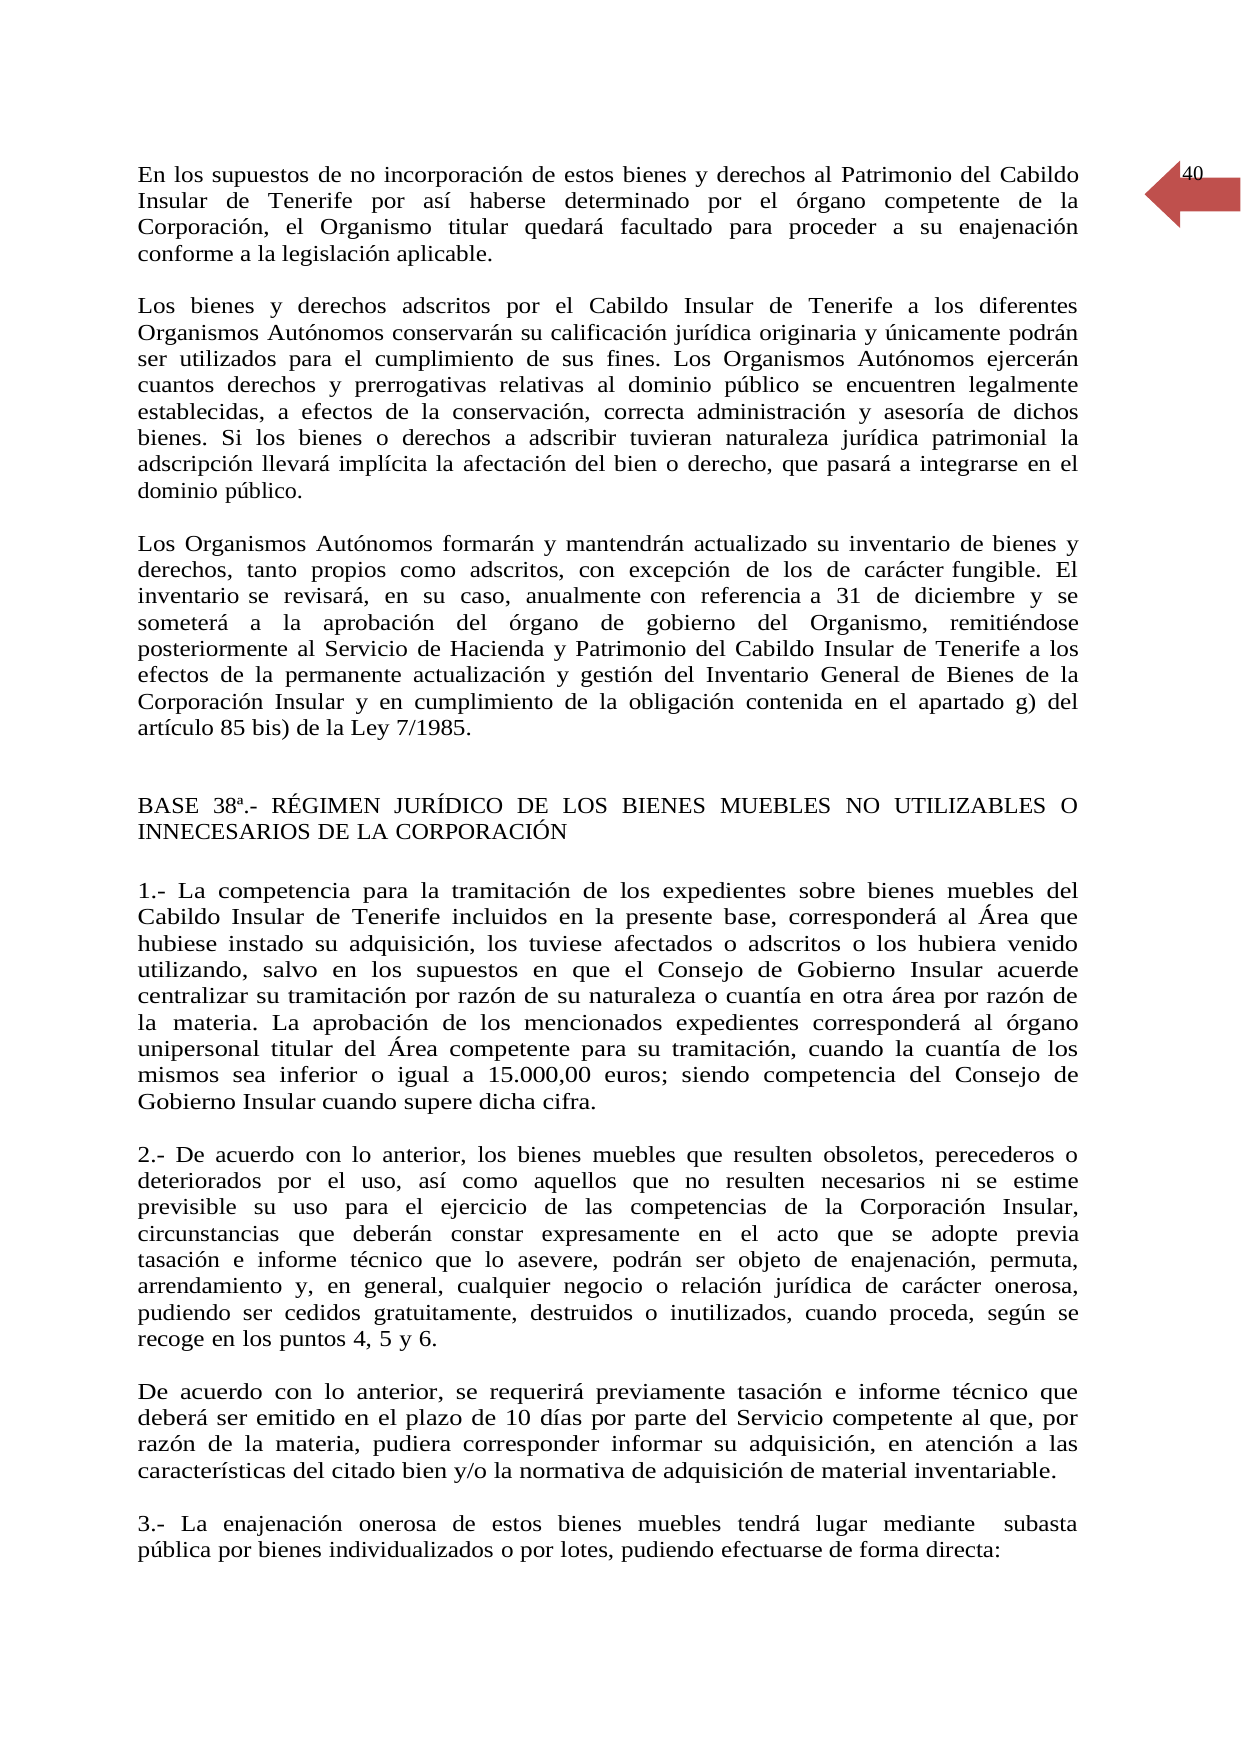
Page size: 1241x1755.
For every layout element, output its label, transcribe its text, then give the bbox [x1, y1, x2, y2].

text En los supuestos de no incorporación de estos bienes y derechos al Patrimonio del Cabildo Insular de Tenerife por así haberse determinado por el órgano competente de la Corporación, el Organismo titular quedará facultado para proceder a su enajenación conforme a la legislación aplicable. [137, 161, 1079, 266]
text BASE 38ª.- RÉGIMEN JURÍDICO DE LOS BIENES MUEBLES NO UTILIZABLES O INNECESARIOS DE LA CORPORACIÓN [137, 792, 1078, 844]
text 2.- De acuerdo con lo anterior, los bienes muebles que resulten obsoletos, perecederos o deteriorados por el uso, así como aquellos que no resulten necesarios ni se estime previsible su uso para el ejercicio de las competencias de la Corporación Insular, circunstancias que deberán constar expresamente en el acto que se adopte previa tasación e informe técnico que lo asevere, podrán ser objeto de enajenación, permuta, arrendamiento y, en general, cualquier negocio o relación jurídica de carácter onerosa, pudiendo ser cedidos gratuitamente, destruidos o inutilizados, cuando proceda, según se recoge en los puntos 4, 5 y 6. [137, 1141, 1079, 1351]
text Los bienes y derechos adscritos por el Cabildo Insular de Tenerife a los diferentes Organismos Autónomos conservarán su calificación jurídica originaria y únicamente podrán ser utilizados para el cumplimiento de sus fines. Los Organismos Autónomos ejercerán cuantos derechos y prerrogativas relativas al dominio público se encuentren legalmente establecidas, a efectos de la conservación, correcta administración y asesoría de dichos bienes. Si los bienes o derechos a adscribir tuvieran naturaleza jurídica patrimonial la adscripción llevará implícita la afectación del bien o derecho, que pasará a integrarse en el dominio público. [137, 292, 1079, 503]
text De acuerdo con lo anterior, se requerirá previamente tasación e informe técnico que deberá ser emitido en el plazo de 10 días por parte del Servicio competente al que, por razón de la materia, pudiera corresponder informar su adquisición, en atención a las características del citado bien y/o la normativa de adquisición de material inventariable. [137, 1378, 1078, 1483]
text 3.- La enajenación onerosa de estos bienes muebles tendrá lugar mediante subasta pública por bienes individualizados o por lotes, pudiendo efectuarse de forma directa: [137, 1509, 1078, 1562]
text Los Organismos Autónomos formarán y mantendrán actualizado su inventario de bienes y derechos, tanto propios como adscritos, con excepción de los de carácter fungible. El inventario se revisará, en su caso, anualmente con referencia a 31 de diciembre y se someterá a la aprobación del órgano de gobierno del Organismo, remitiéndose posteriormente al Servicio de Hacienda y Patrimonio del Cabildo Insular de Tenerife a los efectos de la permanente actualización y gestión del Inventario General de Bienes de la Corporación Insular y en cumplimiento de la obligación contenida en el apartado g) del artículo 85 bis) de la Ley 7/1985. [137, 529, 1079, 740]
text 1.- La competencia para la tramitación de los expedientes sobre bienes muebles del Cabildo Insular de Tenerife incluidos en la presente base, corresponderá al Área que hubiese instado su adquisición, los tuviese afectados o adscritos o los hubiera venido utilizando, salvo en los supuestos en que el Consejo de Gobierno Insular acuerde centralizar su tramitación por razón de su naturaleza o cuantía en otra área por razón de la materia. La aprobación de los mencionados expedientes corresponderá al órgano unipersonal titular del Área competente para su tramitación, cuando la cuantía de los mismos sea inferior o igual a 15.000,00 euros; siendo competencia del Consejo de Gobierno Insular cuando supere dicha cifra. [137, 877, 1079, 1114]
